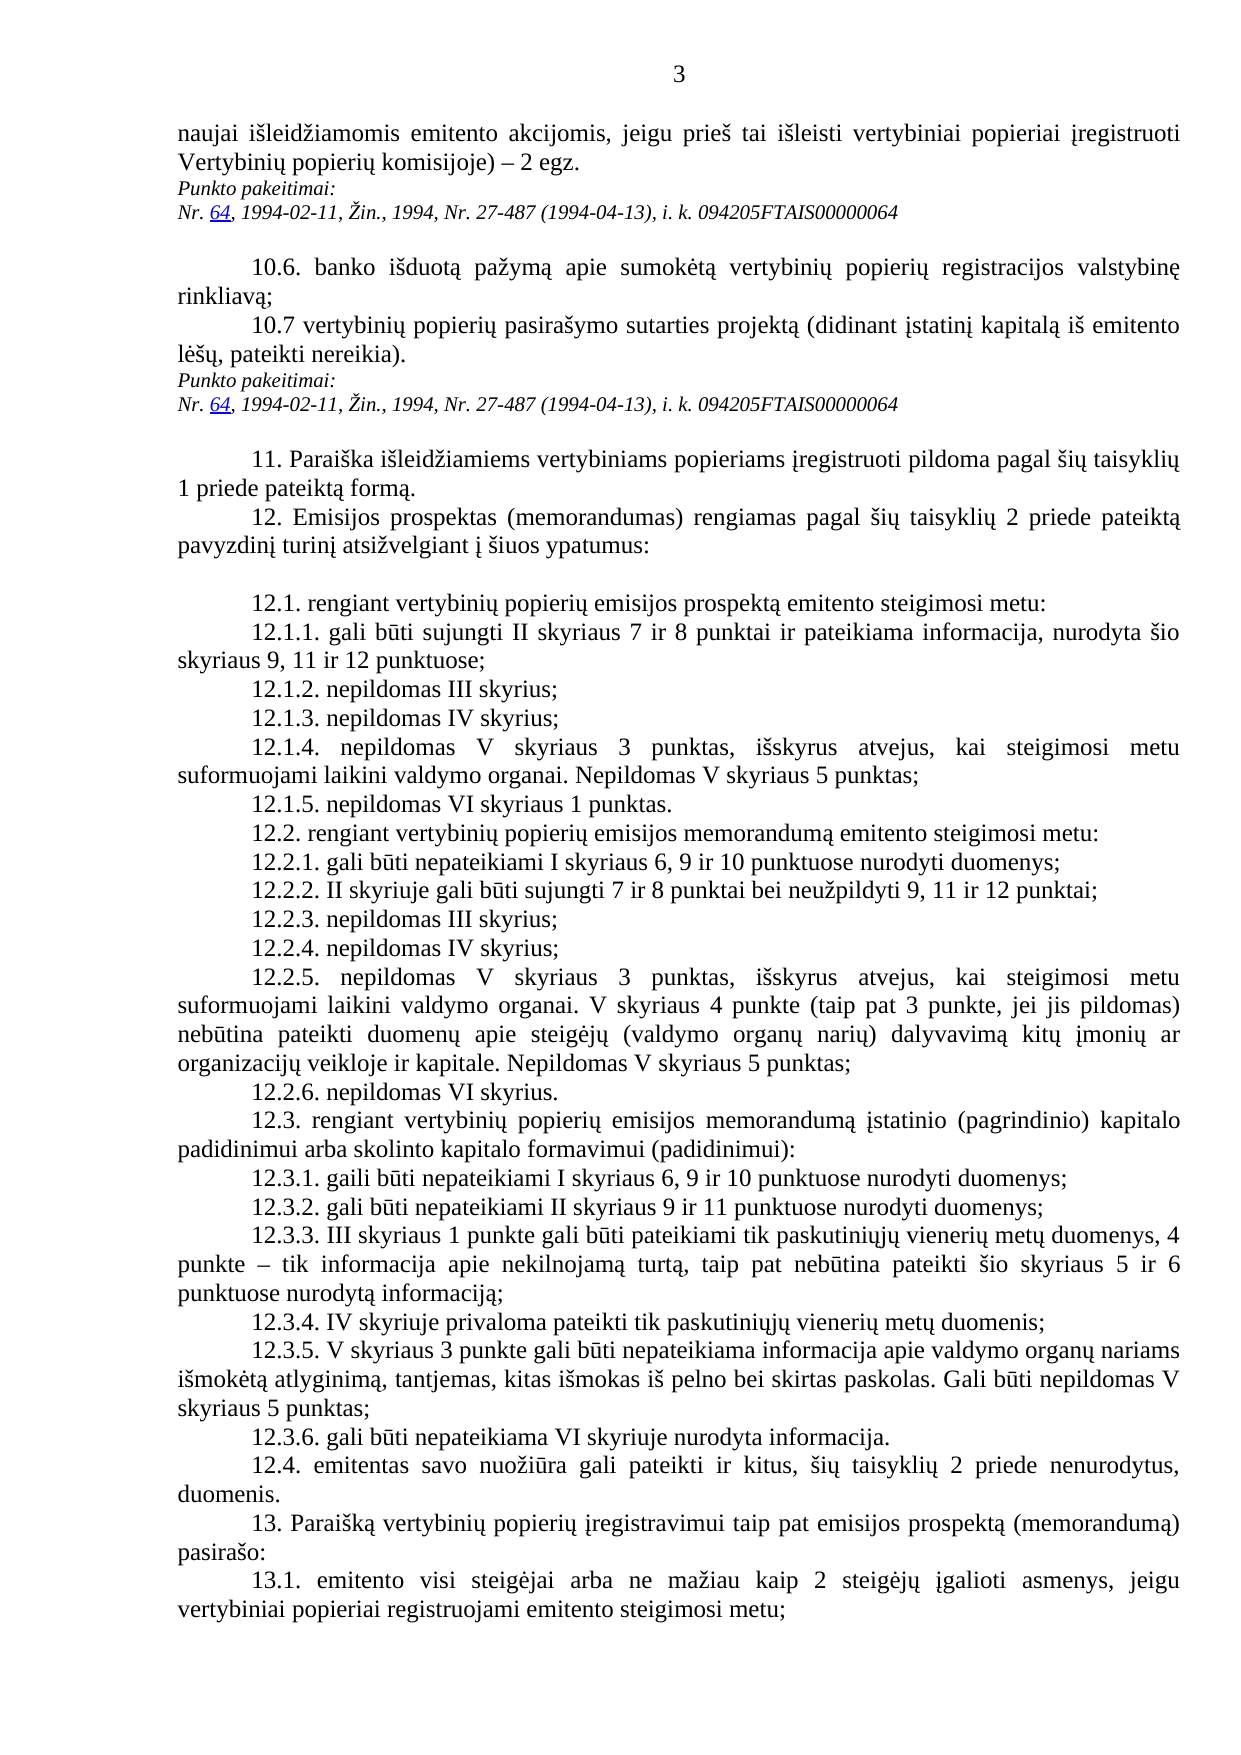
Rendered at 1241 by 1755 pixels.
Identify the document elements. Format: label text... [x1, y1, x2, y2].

text Nr. 64, 1994-02-11, Žin., 1994, Nr. 27-487 (1994-04-13), i. k. 094205FTAIS00000064 [177, 392, 1181, 416]
text 12.3.1. gaili būti nepateikiami I skyriaus 6, 9 ir 10 punktuose nurodyti duomenys; [177, 1163, 1181, 1192]
text 10.7 vertybinių popierių pasirašymo sutarties projektą (didinant įstatinį kapitalą iš emitento lėšų, pateikti nereikia). [177, 310, 1181, 367]
text 12. Emisijos prospektas (memorandumas) rengiamas pagal šių taisyklių 2 priede pateiktą pavyzdinį turinį atsižvelgiant į šiuos ypatumus: [177, 502, 1181, 559]
text 12.1.2. nepildomas III skyrius; [177, 674, 1181, 703]
text 12.3.3. III skyriaus 1 punkte gali būti pateikiami tik paskutiniųjų vienerių metų duomenys, 4 punkte – tik informacija apie nekilnojamą turtą, taip pat nebūtina pateikti šio skyriaus 5 ir 6 punktuose nurodytą informaciją; [177, 1221, 1181, 1307]
text 13. Paraišką vertybinių popierių įregistravimui taip pat emisijos prospektą (memorandumą) pasirašo: [177, 1508, 1181, 1566]
text 12.3.6. gali būti nepateikiama VI skyriuje nurodyta informacija. [177, 1422, 1181, 1451]
text 11. Paraiška išleidžiamiems vertybiniams popieriams įregistruoti pildoma pagal šių taisyklių 1 priede pateiktą formą. [177, 444, 1181, 502]
text 12.2.5. nepildomas V skyriaus 3 punktas, išskyrus atvejus, kai steigimosi metu suformuojami laikini valdymo organai. V skyriaus 4 punkte (taip pat 3 punkte, jei jis pildomas) nebūtina pateikti duomenų apie steigėjų (valdymo organų narių) dalyvavimą kitų įmonių ar organizacijų veikloje ir kapitale. Nepildomas V skyriaus 5 punktas; [177, 962, 1181, 1077]
text 12.1.5. nepildomas VI skyriaus 1 punktas. [177, 789, 1181, 818]
text 12.2.3. nepildomas III skyrius; [177, 904, 1181, 933]
text 12.3.5. V skyriaus 3 punkte gali būti nepateikiama informacija apie valdymo organų nariams išmokėtą atlyginimą, tantjemas, kitas išmokas iš pelno bei skirtas paskolas. Gali būti nepildomas V skyriaus 5 punktas; [177, 1336, 1181, 1422]
text 12.2.2. II skyriuje gali būti sujungti 7 ir 8 punktai bei neužpildyti 9, 11 ir 12 punktai; [177, 876, 1181, 904]
text 12.3. rengiant vertybinių popierių emisijos memorandumą įstatinio (pagrindinio) kapitalo padidinimui arba skolinto kapitalo formavimui (padidinimui): [177, 1106, 1181, 1163]
text 12.2.4. nepildomas IV skyrius; [177, 933, 1181, 962]
text 12.2. rengiant vertybinių popierių emisijos memorandumą emitento steigimosi metu: [177, 818, 1181, 847]
text 13.1. emitento visi steigėjai arba ne mažiau kaip 2 steigėjų įgalioti asmenys, jeigu vertybiniai popieriai registruojami emitento steigimosi metu; [177, 1566, 1181, 1623]
text 12.2.6. nepildomas VI skyrius. [177, 1077, 1181, 1106]
text 12.1.3. nepildomas IV skyrius; [177, 703, 1181, 732]
text Punkto pakeitimai: [177, 176, 1181, 200]
text 12.1.4. nepildomas V skyriaus 3 punktas, išskyrus atvejus, kai steigimosi metu suformuojami laikini valdymo organai. Nepildomas V skyriaus 5 punktas; [177, 732, 1181, 789]
text Nr. 64, 1994-02-11, Žin., 1994, Nr. 27-487 (1994-04-13), i. k. 094205FTAIS00000064 [177, 200, 1181, 224]
text 10.6. banko išduotą pažymą apie sumokėtą vertybinių popierių registracijos valstybinę rinkliavą; [177, 252, 1181, 310]
text 12.3.4. IV skyriuje privaloma pateikti tik paskutiniųjų vienerių metų duomenis; [177, 1307, 1181, 1336]
text 12.4. emitentas savo nuožiūra gali pateikti ir kitus, šių taisyklių 2 priede nenurodytus, duomenis. [177, 1451, 1181, 1508]
text Punkto pakeitimai: [177, 367, 1181, 392]
text 12.2.1. gali būti nepateikiami I skyriaus 6, 9 ir 10 punktuose nurodyti duomenys; [177, 847, 1181, 876]
text 12.1.1. gali būti sujungti II skyriaus 7 ir 8 punktai ir pateikiama informacija, nurodyta šio skyriaus 9, 11 ir 12 punktuose; [177, 617, 1181, 674]
text 12.1. rengiant vertybinių popierių emisijos prospektą emitento steigimosi metu: [177, 588, 1181, 617]
text naujai išleidžiamomis emitento akcijomis, jeigu prieš tai išleisti vertybiniai popieriai įregistruoti Vertybinių popierių komisijoje) – 2 egz. [177, 118, 1181, 176]
text 12.3.2. gali būti nepateikiami II skyriaus 9 ir 11 punktuose nurodyti duomenys; [177, 1192, 1181, 1221]
